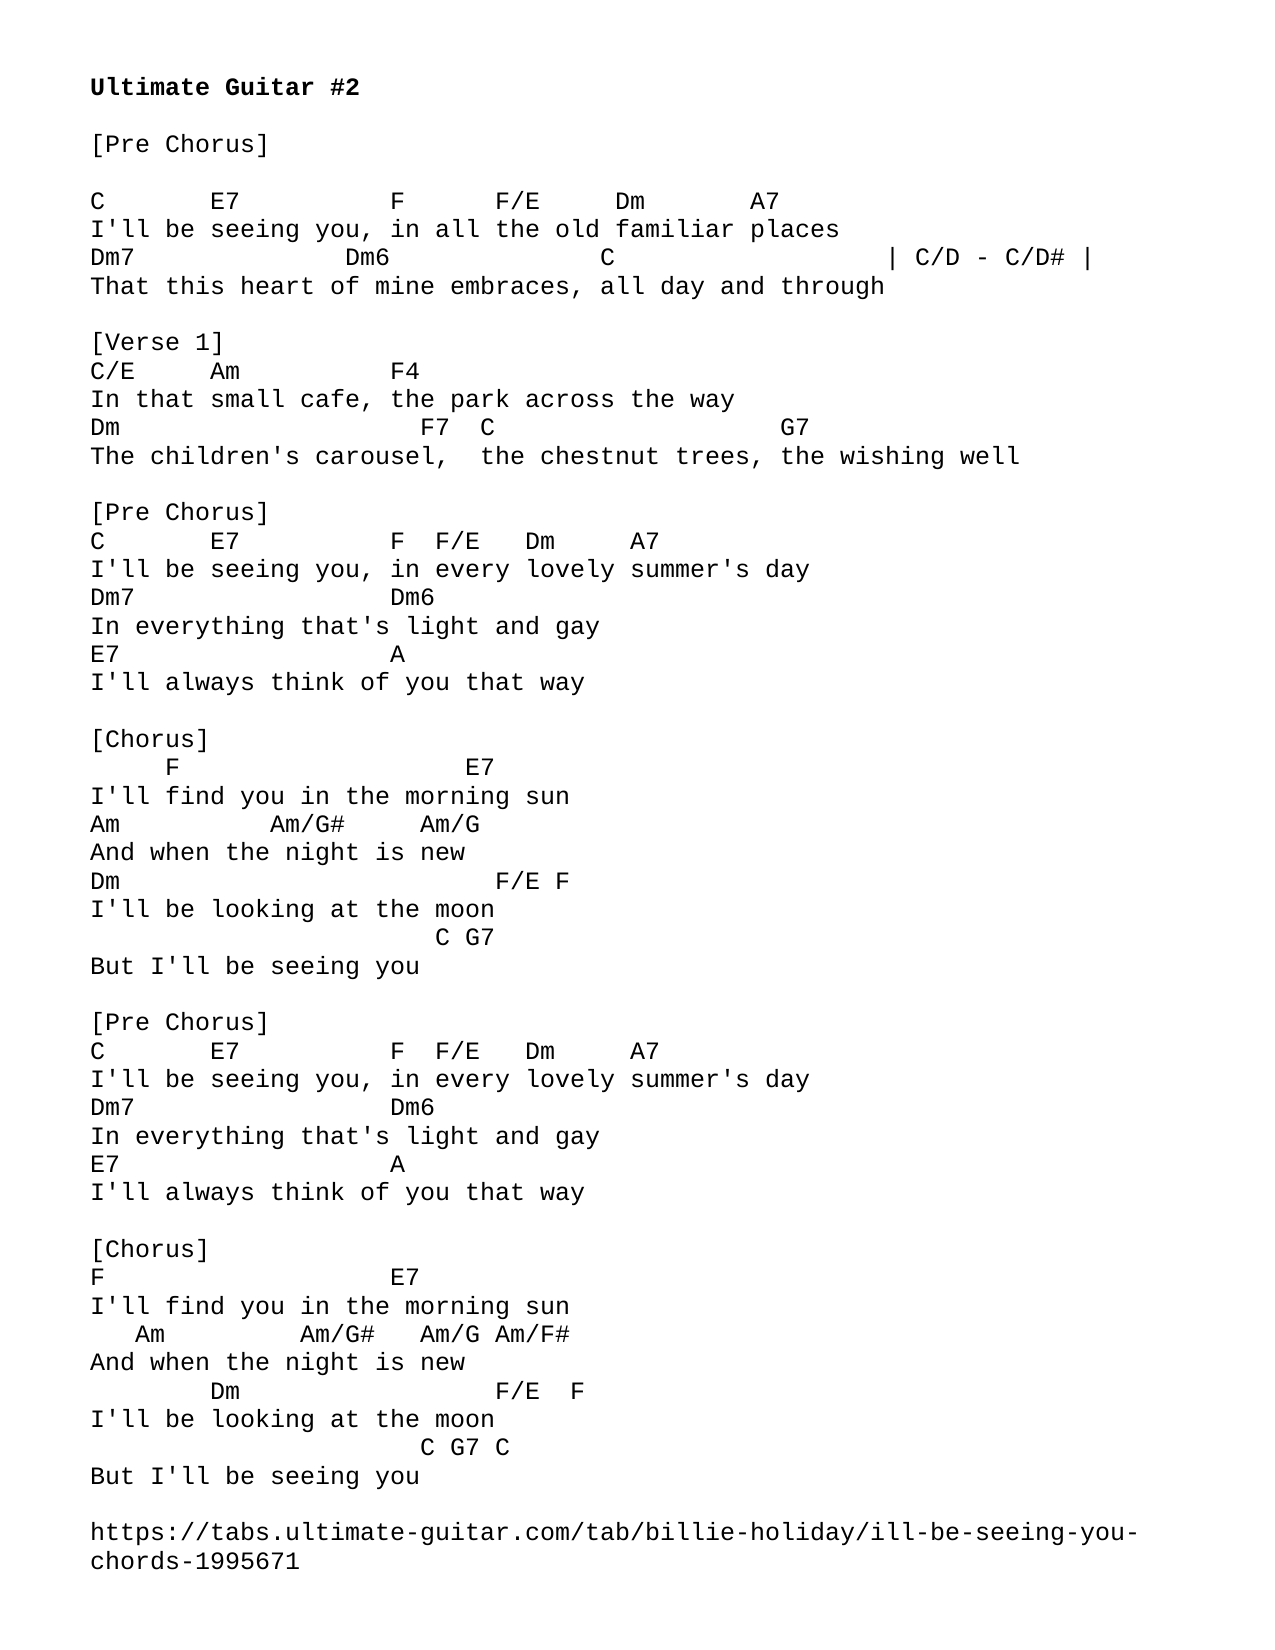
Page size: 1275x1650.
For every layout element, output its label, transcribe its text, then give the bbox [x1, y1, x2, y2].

text And when the night is new [90, 840, 1185, 868]
text In everything that's light and gay [90, 613, 1185, 642]
text Am Am/G# Am/G [90, 812, 1185, 840]
text Dm7 Dm6 [90, 1095, 1185, 1123]
text I'll find you in the morning sun [90, 1293, 1185, 1322]
text I'll be looking at the moon [90, 897, 1185, 925]
text I'll always think of you that way [90, 670, 1185, 698]
text In that small cafe, the park across the way [90, 387, 1185, 415]
text [Chorus] [90, 727, 1185, 755]
text And when the night is new [90, 1350, 1185, 1378]
text The children's carousel, the chestnut trees, the wishing well [90, 443, 1185, 472]
text C G7 C [90, 1435, 1185, 1463]
text I'll be seeing you, in all the old familiar places [90, 217, 1185, 245]
text Dm7 Dm6 [90, 585, 1185, 613]
text https://tabs.ultimate-guitar.com/tab/billie-holiday/ill-be-seeing-you-chords-1995671 [90, 1520, 1185, 1577]
text In everything that's light and gay [90, 1123, 1185, 1152]
text [Pre Chorus] [90, 500, 1185, 528]
text I'll be looking at the moon [90, 1407, 1185, 1435]
text Am Am/G# Am/G Am/F# [90, 1322, 1185, 1350]
text C E7 F F/E Dm A7 [90, 188, 1185, 217]
text I'll always think of you that way [90, 1180, 1185, 1208]
text [Chorus] [90, 1237, 1185, 1265]
text E7 A [90, 642, 1185, 670]
text [Pre Chorus] [90, 1010, 1185, 1038]
text I'll be seeing you, in every lovely summer's day [90, 557, 1185, 585]
text Dm F/E F [90, 868, 1185, 897]
text [Verse 1] [90, 330, 1185, 358]
text But I'll be seeing you [90, 1463, 1185, 1492]
text But I'll be seeing you [90, 953, 1185, 982]
text I'll find you in the morning sun [90, 783, 1185, 812]
text F E7 [90, 1265, 1185, 1293]
text Dm F7 C G7 [90, 415, 1185, 443]
text E7 A [90, 1152, 1185, 1180]
text That this heart of mine embraces, all day and through [90, 273, 1185, 302]
text C/E Am F4 [90, 358, 1185, 387]
text C G7 [90, 925, 1185, 953]
text I'll be seeing you, in every lovely summer's day [90, 1067, 1185, 1095]
text C E7 F F/E Dm A7 [90, 528, 1185, 557]
text F E7 [90, 755, 1185, 783]
text [Pre Chorus] [90, 132, 1185, 160]
text Dm F/E F [90, 1378, 1185, 1407]
text Dm7 Dm6 C | C/D - C/D# | [90, 245, 1185, 273]
text C E7 F F/E Dm A7 [90, 1038, 1185, 1067]
text Ultimate Guitar #2 [90, 75, 1185, 103]
